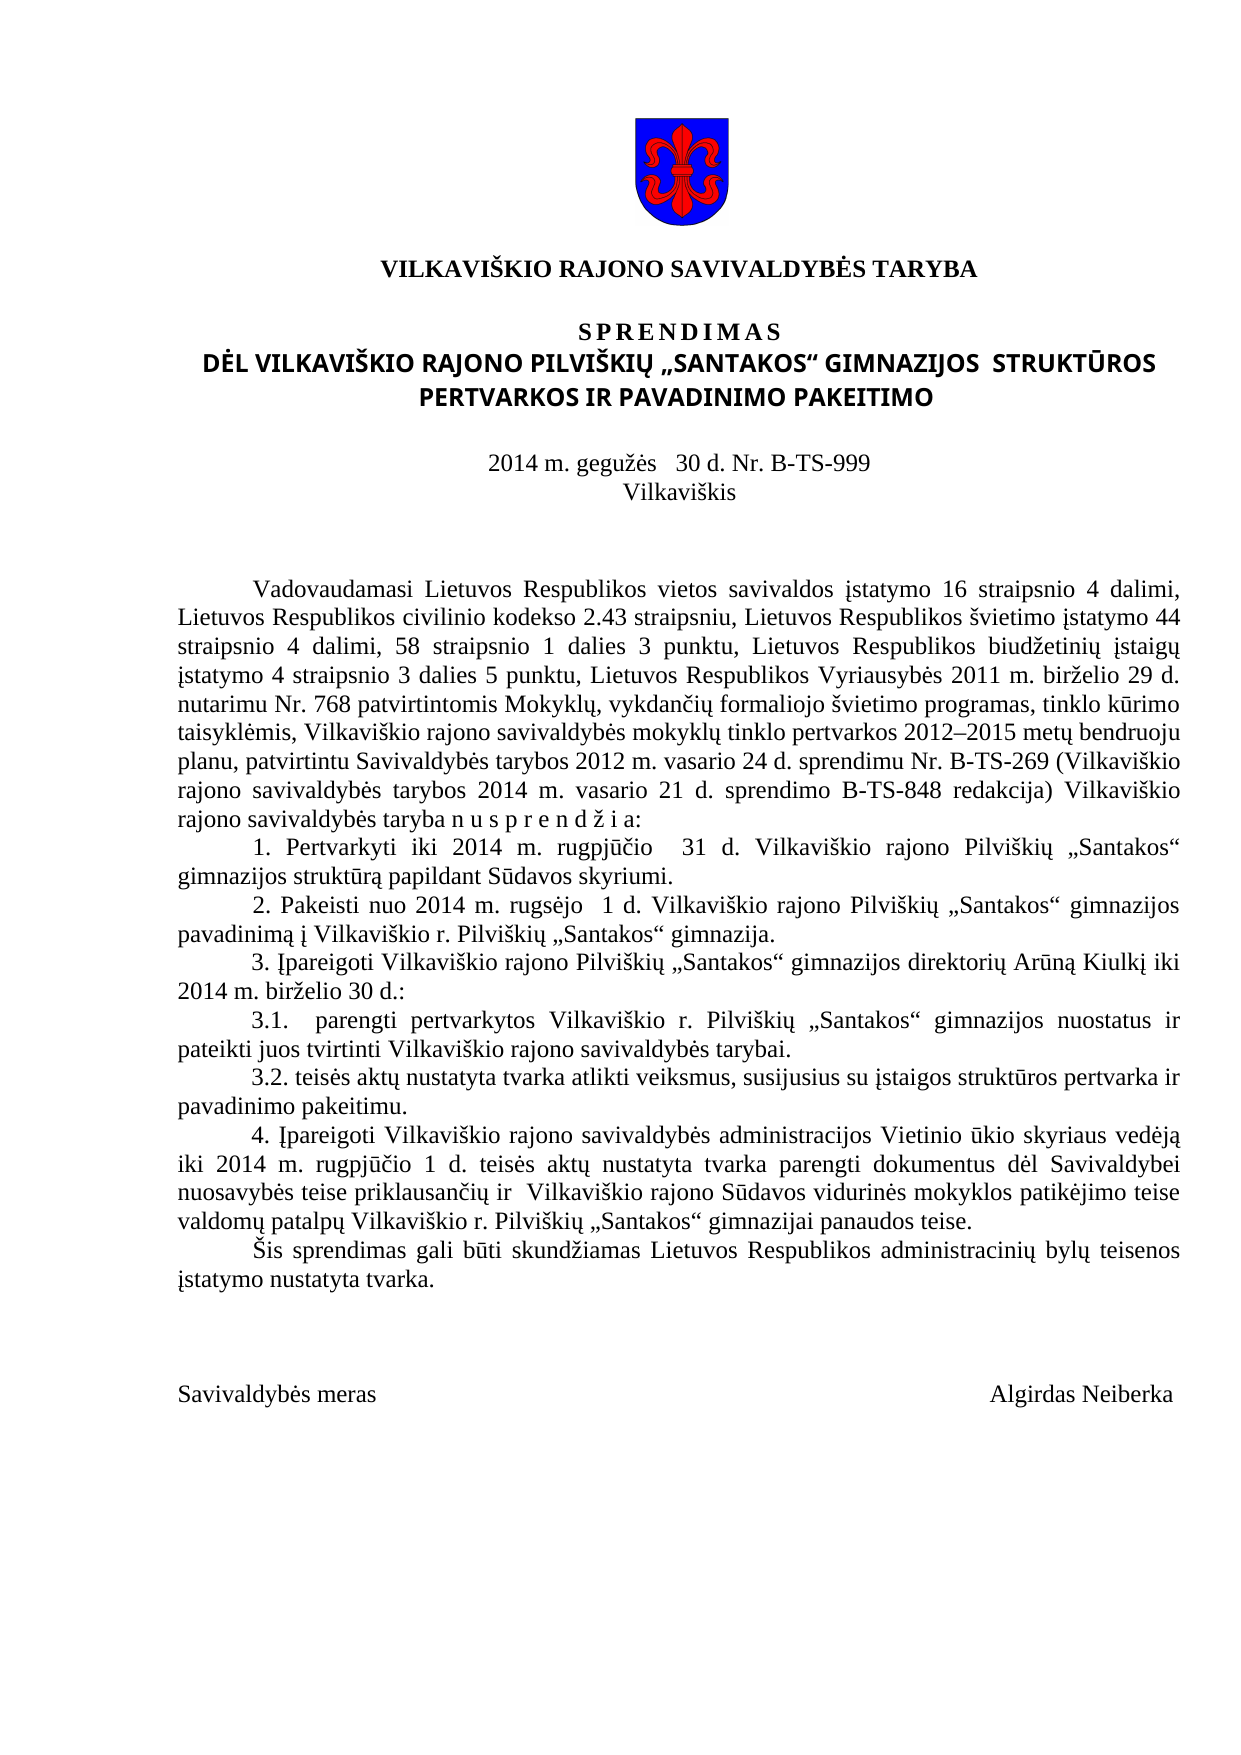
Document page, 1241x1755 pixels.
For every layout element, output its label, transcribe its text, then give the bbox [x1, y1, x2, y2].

text SpREndimas [177, 317, 1181, 346]
text 3.2. teisės aktų nustatyta tvarka atlikti veiksmus, susijusius su įstaigos struktūros pertvarka ir pavadinimo pakeitimu. [177, 1062, 1181, 1120]
text 3. Įpareigoti Vilkaviškio rajono Pilviškių „Santakos“ gimnazijos direktorių Arūną Kiulkį iki 2014 m. birželio 30 d.: [177, 947, 1181, 1005]
text 2. Pakeisti nuo 2014 m. rugsėjo 1 d. Vilkaviškio rajono Pilviškių „Santakos“ gimnazijos pavadinimą į Vilkaviškio r. Pilviškių „Santakos“ gimnazija. [177, 890, 1181, 947]
text 2014 m. gegužės 30 d. Nr. B-TS-999 [177, 448, 1181, 477]
text Vadovaudamasi Lietuvos Respublikos vietos savivaldos įstatymo 16 straipsnio 4 dalimi, Lietuvos Respublikos civilinio kodekso 2.43 straipsniu, Lietuvos Respublikos švietimo įstatymo 44 straipsnio 4 dalimi, 58 straipsnio 1 dalies 3 punktu, Lietuvos Respublikos biudžetinių įstaigų įstatymo 4 straipsnio 3 dalies 5 punktu, Lietuvos Respublikos Vyriausybės 2011 m. birželio 29 d. nutarimu Nr. 768 patvirtintomis Mokyklų, vykdančių formaliojo švietimo programas, tinklo kūrimo taisyklėmis, Vilkaviškio rajono savivaldybės mokyklų tinklo pertvarkos 2012–2015 metų bendruoju planu, patvirtintu Savivaldybės tarybos 2012 m. vasario 24 d. sprendimu Nr. B-TS-269 (Vilkaviškio rajono savivaldybės tarybos 2014 m. vasario 21 d. sprendimo B-TS-848 redakcija) Vilkaviškio rajono savivaldybės taryba n u s p r e n d ž i a: [177, 574, 1181, 832]
text VILKAVIŠKIO RAJONO SAVIVALDYBĖS TARYBA [177, 254, 1181, 283]
text 3.1. parengti pertvarkytos Vilkaviškio r. Pilviškių „Santakos“ gimnazijos nuostatus ir pateikti juos tvirtinti Vilkaviškio rajono savivaldybės tarybai. [177, 1005, 1181, 1062]
text 1. Pertvarkyti iki 2014 m. rugpjūčio 31 d. Vilkaviškio rajono Pilviškių „Santakos“ gimnazijos struktūrą papildant Sūdavos skyriumi. [177, 832, 1181, 890]
text DĖL VILKAVIŠKIO Rajono PILVIŠKIŲ „SANTAKOS“ GIMNAZIJOS STRUKTŪROS PERTVARKOS IR PAVADINIMO PAKEITIMO [177, 346, 1181, 414]
text Savivaldybės meras Algirdas Neiberka [177, 1379, 1181, 1407]
text Vilkaviškis [177, 477, 1181, 506]
text Šis sprendimas gali būti skundžiamas Lietuvos Respublikos administracinių bylų teisenos įstatymo nustatyta tvarka. [177, 1235, 1181, 1292]
text 4. Įpareigoti Vilkaviškio rajono savivaldybės administracijos Vietinio ūkio skyriaus vedėją iki 2014 m. rugpjūčio 1 d. teisės aktų nustatyta tvarka parengti dokumentus dėl Savivaldybei nuosavybės teise priklausančių ir Vilkaviškio rajono Sūdavos vidurinės mokyklos patikėjimo teise valdomų patalpų Vilkaviškio r. Pilviškių „Santakos“ gimnazijai panaudos teise. [177, 1120, 1181, 1235]
